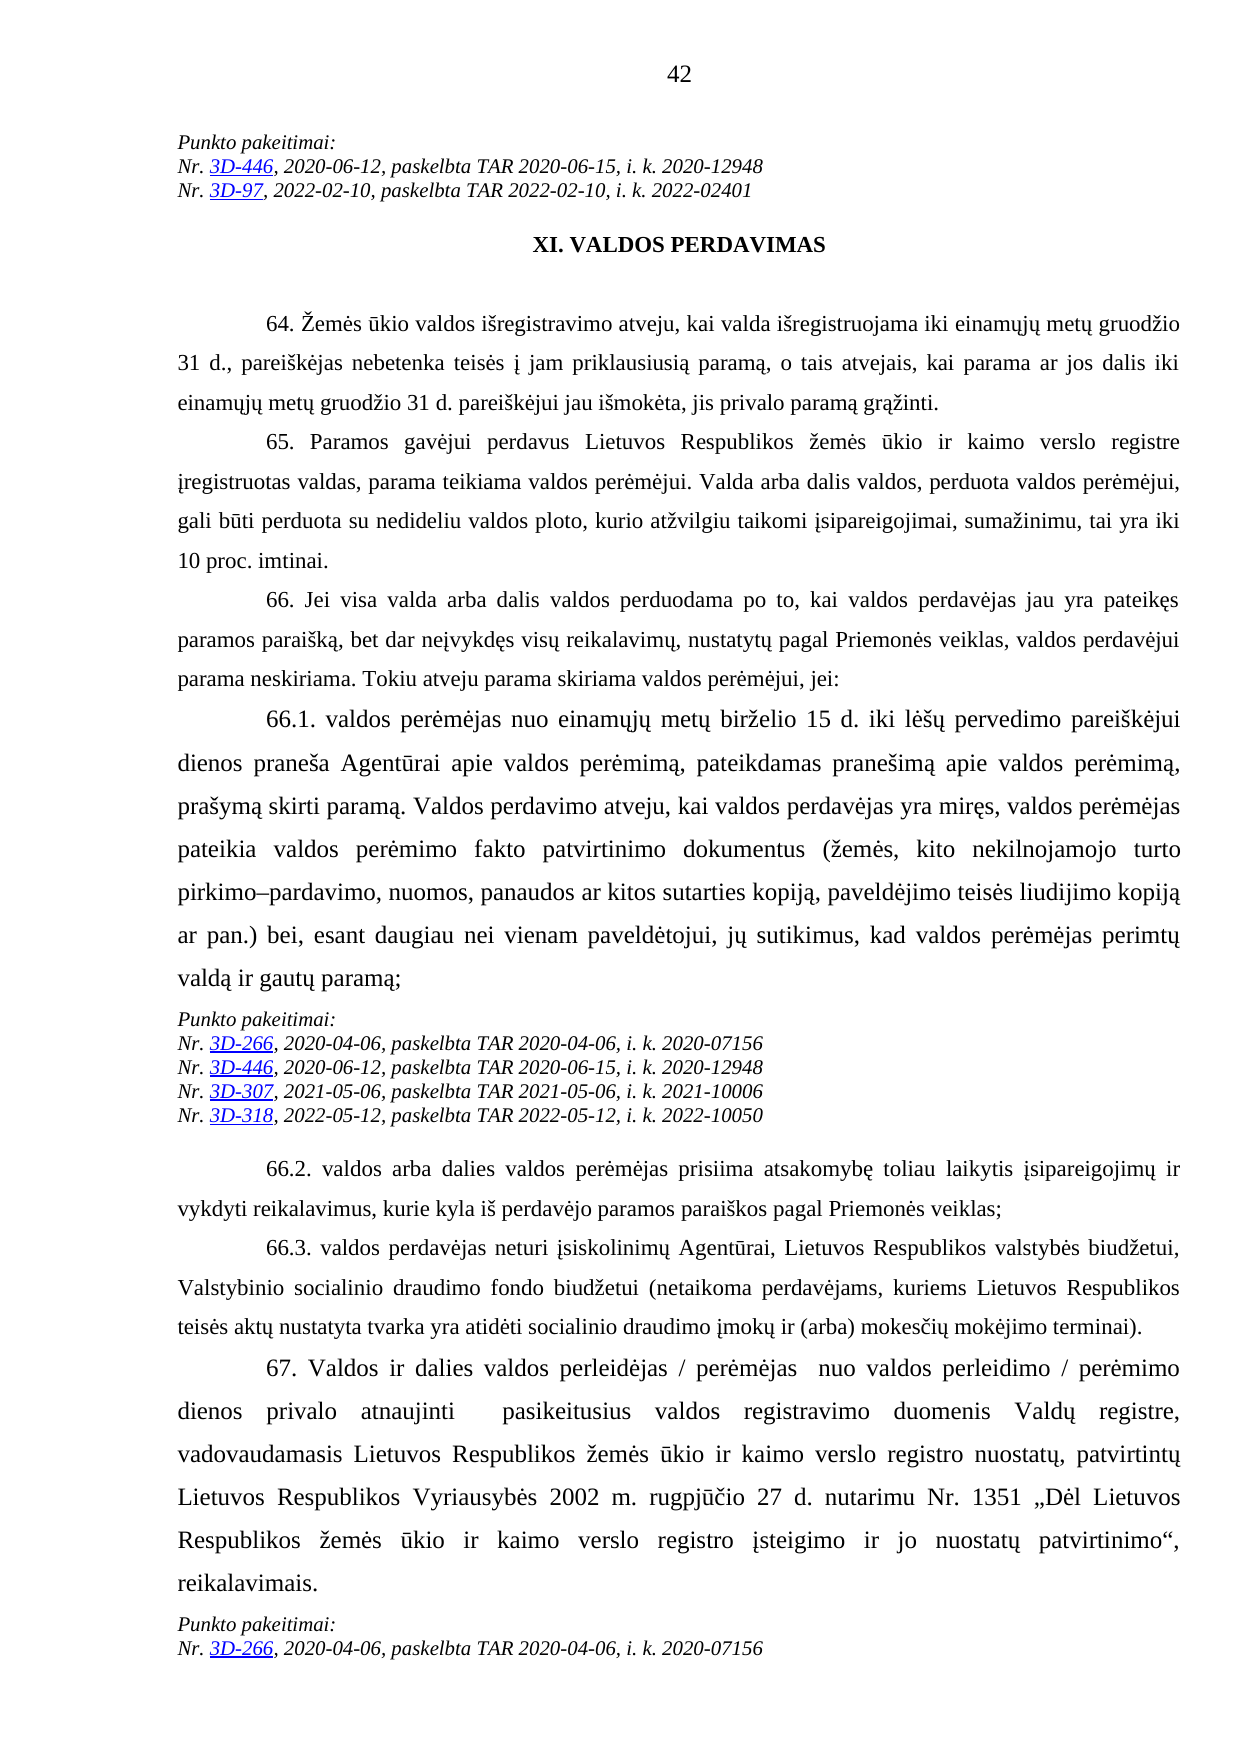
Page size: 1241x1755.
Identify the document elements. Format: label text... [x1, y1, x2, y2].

text Nr. 3D-318, 2022-05-12, paskelbta TAR 2022-05-12, i. k. 2022-10050 [177, 1103, 1181, 1127]
text Punkto pakeitimai: [177, 130, 1181, 154]
text Nr. 3D-266, 2020-04-06, paskelbta TAR 2020-04-06, i. k. 2020-07156 [177, 1031, 1181, 1054]
text 67. Valdos ir dalies valdos perleidėjas / perėmėjas nuo valdos perleidimo / perėmimo dienos privalo atnaujinti pasikeitusius valdos registravimo duomenis Valdų registre, vadovaudamasis Lietuvos Respublikos žemės ūkio ir kaimo verslo registro nuostatų, patvirtintų Lietuvos Respublikos Vyriausybės 2002 m. rugpjūčio 27 d. nutarimu Nr. 1351 „Dėl Lietuvos Respublikos žemės ūkio ir kaimo verslo registro įsteigimo ir jo nuostatų patvirtinimo“, reikalavimais. [177, 1353, 1181, 1597]
text Punkto pakeitimai: [177, 1612, 1181, 1636]
text Nr. 3D-446, 2020-06-12, paskelbta TAR 2020-06-15, i. k. 2020-12948 [177, 154, 1181, 178]
text XI. VALDOS PERDAVIMAS [177, 231, 1181, 257]
text 66.2. valdos arba dalies valdos perėmėjas prisiima atsakomybę toliau laikytis įsipareigojimų ir vykdyti reikalavimus, kurie kyla iš perdavėjo paramos paraiškos pagal Priemonės veiklas; [177, 1156, 1181, 1221]
text Nr. 3D-266, 2020-04-06, paskelbta TAR 2020-04-06, i. k. 2020-07156 [177, 1636, 1181, 1660]
text 65. Paramos gavėjui perdavus Lietuvos Respublikos žemės ūkio ir kaimo verslo registre įregistruotas valdas, parama teikiama valdos perėmėjui. Valda arba dalis valdos, perduota valdos perėmėjui, gali būti perduota su nedideliu valdos ploto, kurio atžvilgiu taikomi įsipareigojimai, sumažinimu, tai yra iki 10 proc. imtinai. [177, 428, 1181, 573]
text Nr. 3D-307, 2021-05-06, paskelbta TAR 2021-05-06, i. k. 2021-10006 [177, 1079, 1181, 1103]
text 66. Jei visa valda arba dalis valdos perduodama po to, kai valdos perdavėjas jau yra pateikęs paramos paraišką, bet dar neįvykdęs visų reikalavimų, nustatytų pagal Priemonės veiklas, valdos perdavėjui parama neskiriama. Tokiu atveju parama skiriama valdos perėmėjui, jei: [177, 586, 1181, 691]
text Nr. 3D-446, 2020-06-12, paskelbta TAR 2020-06-15, i. k. 2020-12948 [177, 1054, 1181, 1079]
text Punkto pakeitimai: [177, 1006, 1181, 1031]
text 66.1. valdos perėmėjas nuo einamųjų metų birželio 15 d. iki lėšų pervedimo pareiškėjui dienos praneša Agentūrai apie valdos perėmimą, pateikdamas pranešimą apie valdos perėmimą, prašymą skirti paramą. Valdos perdavimo atveju, kai valdos perdavėjas yra miręs, valdos perėmėjas pateikia valdos perėmimo fakto patvirtinimo dokumentus (žemės, kito nekilnojamojo turto pirkimo–pardavimo, nuomos, panaudos ar kitos sutarties kopiją, paveldėjimo teisės liudijimo kopiją ar pan.) bei, esant daugiau nei vienam paveldėtojui, jų sutikimus, kad valdos perėmėjas perimtų valdą ir gautų paramą; [177, 704, 1181, 992]
text 64. Žemės ūkio valdos išregistravimo atveju, kai valda išregistruojama iki einamųjų metų gruodžio 31 d., pareiškėjas nebetenka teisės į jam priklausiusią paramą, o tais atvejais, kai parama ar jos dalis iki einamųjų metų gruodžio 31 d. pareiškėjui jau išmokėta, jis privalo paramą grąžinti. [177, 310, 1181, 415]
text 66.3. valdos perdavėjas neturi įsiskolinimų Agentūrai, Lietuvos Respublikos valstybės biudžetui, Valstybinio socialinio draudimo fondo biudžetui (netaikoma perdavėjams, kuriems Lietuvos Respublikos teisės aktų nustatyta tvarka yra atidėti socialinio draudimo įmokų ir (arba) mokesčių mokėjimo terminai). [177, 1234, 1181, 1340]
text Nr. 3D-97, 2022-02-10, paskelbta TAR 2022-02-10, i. k. 2022-02401 [177, 178, 1181, 202]
